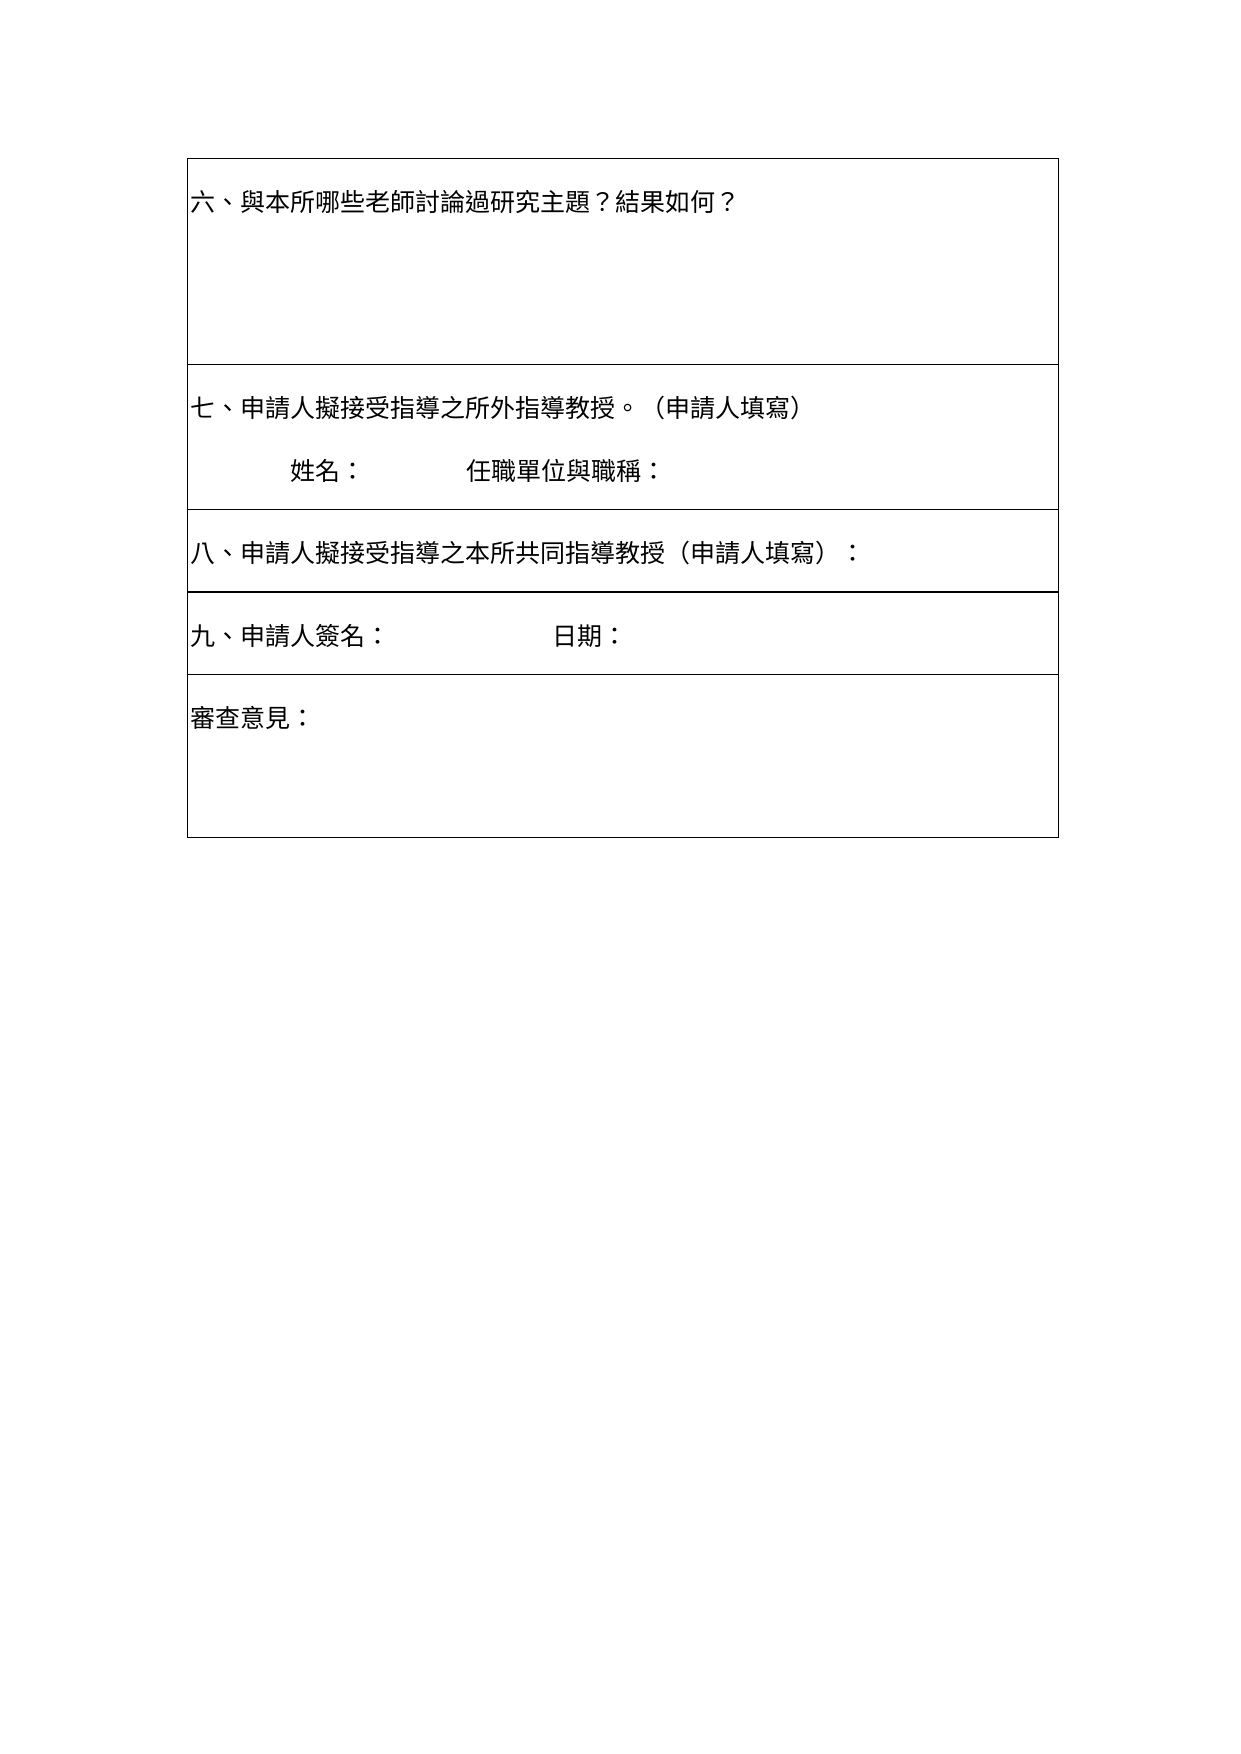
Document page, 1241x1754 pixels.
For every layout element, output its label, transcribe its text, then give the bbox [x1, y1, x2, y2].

table_cell 七、申請人擬接受指導之所外指導教授。（申請人填寫） 姓名： 任職單位與職稱： [188, 365, 1058, 509]
table_cell 審查意見： [188, 675, 1058, 837]
table_cell 八、申請人擬接受指導之本所共同指導教授（申請人填寫）： [188, 510, 1058, 591]
table_cell 六、與本所哪些老師討論過研究主題？結果如何？ [188, 159, 1058, 364]
table_cell 九、申請人簽名： 日期： [188, 593, 1058, 674]
